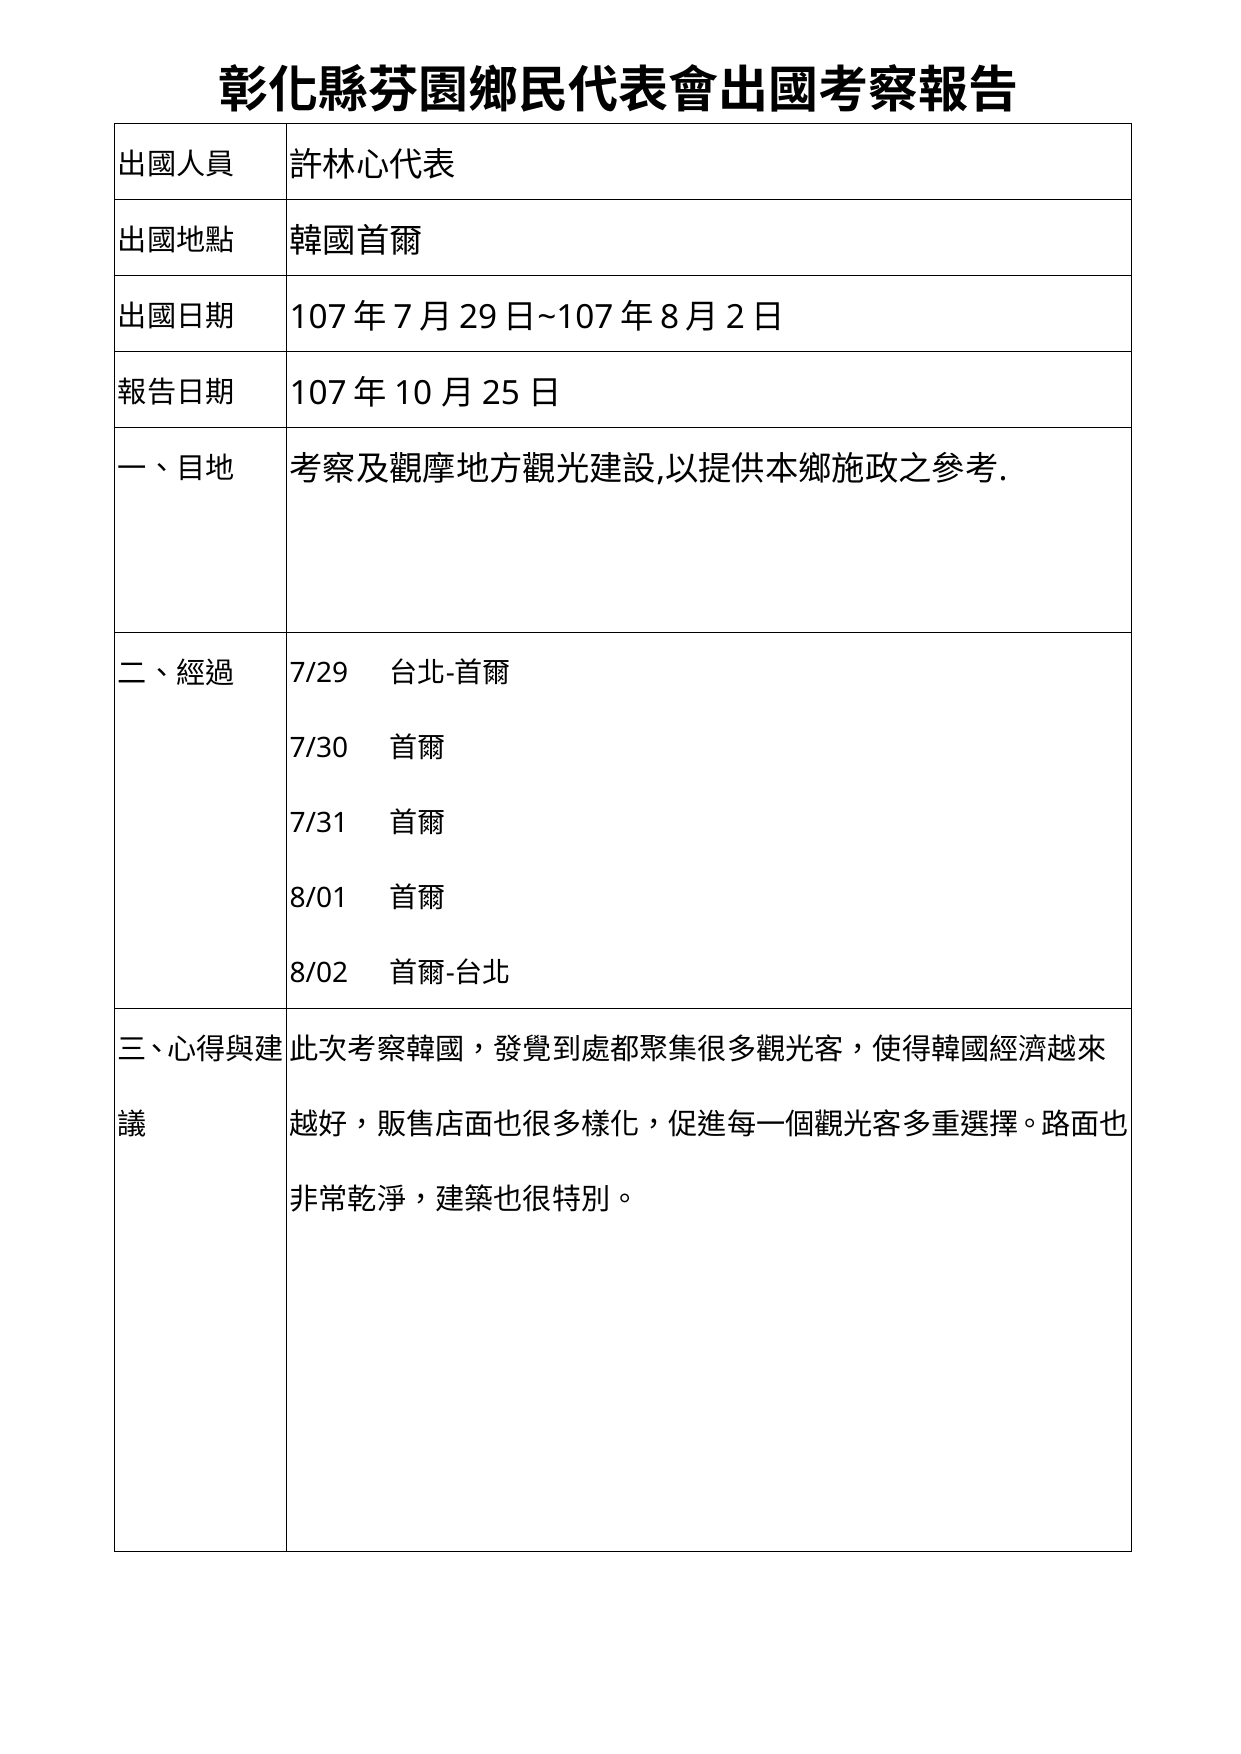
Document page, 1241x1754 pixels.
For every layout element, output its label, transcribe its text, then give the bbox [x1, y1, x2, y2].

table_cell 二、經過 [115, 633, 286, 1008]
table_cell 此次考察韓國，發覺到處都聚集很多觀光客，使得韓國經濟越來越好，販售店面也很多樣化，促進每一個觀光客多重選擇。路面也非常乾淨，建築也很特別。 [287, 1009, 1131, 1551]
text 彰化縣芬園鄉民代表會出國考察報告 [118, 48, 1122, 123]
table_cell 出國日期 [115, 276, 286, 351]
table_cell 報告日期 [115, 352, 286, 427]
table_header 出國人員 [115, 124, 286, 199]
table_header 許林心代表 [287, 124, 1131, 199]
table_cell 7/29 台北-首爾 7/30 首爾 7/31 首爾 8/01 首爾 8/02 首爾-台北 [287, 633, 1131, 1008]
table_cell 考察及觀摩地方觀光建設,以提供本鄉施政之參考. [287, 428, 1131, 632]
table_cell 107年7月29日~107年8月2日 [287, 276, 1131, 351]
table_cell 三、心得與建議 [115, 1009, 286, 1551]
table_cell 韓國首爾 [287, 200, 1131, 275]
table_cell 107年 10 月 25 日 [287, 352, 1131, 427]
table_cell 一、目地 [115, 428, 286, 632]
table_cell 出國地點 [115, 200, 286, 275]
